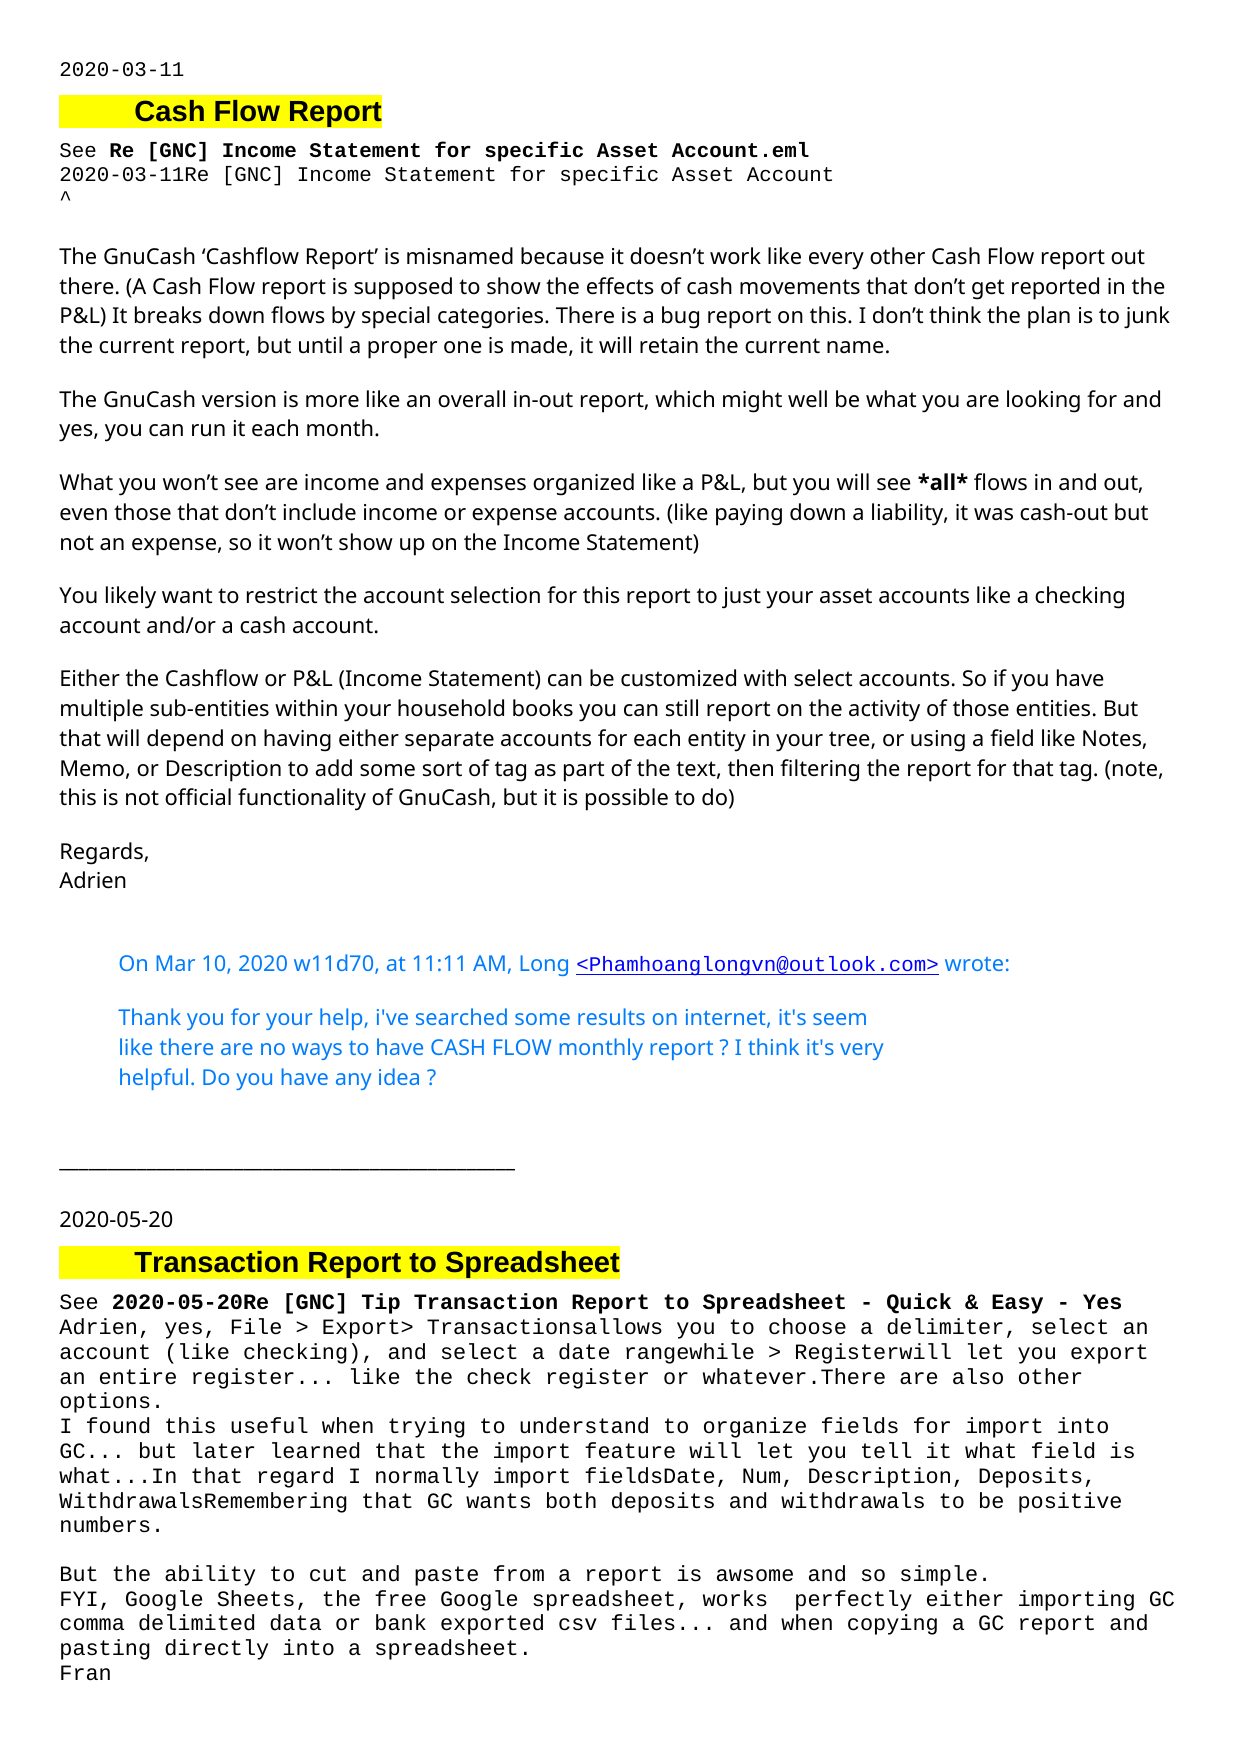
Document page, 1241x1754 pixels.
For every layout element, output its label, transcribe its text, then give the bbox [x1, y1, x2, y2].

text helpful. Do you have any idea ? [118, 1061, 1122, 1091]
text Regards, [59, 836, 1181, 866]
text What you won’t see are income and expenses organized like a P&L, but you will see *all* flows in and out, even those that don’t include income or expense accounts. (like paying down a liability, it was cash-out but not an expense, so it won’t show up on the Income Statement) [59, 467, 1181, 556]
text See Re [GNC] Income Statement for specific Asset Account.eml [59, 140, 1181, 164]
text 2020-05-20 [59, 1204, 1181, 1234]
text _______________________________________________ [59, 1144, 1181, 1174]
text See 2020-05-20Re [GNC] Tip Transaction Report to Spreadsheet - Quick & Easy - Yes [59, 1291, 1181, 1316]
text Fran [59, 1662, 1181, 1687]
text 2020-03-11 [59, 59, 1181, 83]
text The GnuCash version is more like an overall in-out report, which might well be what you are looking for and yes, you can run it each month. [59, 384, 1181, 443]
text I found this useful when trying to understand to organize fields for import into GC... but later learned that the import feature will let you tell it what field is what...In that regard I normally import fieldsDate, Num, Description, Deposits, WithdrawalsRemembering that GC wants both deposits and withdrawals to be positive numbers. [59, 1415, 1181, 1539]
text The GnuCash ‘Cashflow Report’ is misnamed because it doesn’t work like every other Cash Flow report out there. (A Cash Flow report is supposed to show the effects of cash movements that don’t get reported in the P&L) It breaks down flows by special categories. There is a bug report on this. I don’t think the plan is to junk the current report, but until a proper one is made, it will retain the current name. [59, 241, 1181, 360]
text like there are no ways to have CASH FLOW monthly report ? I think it's very [118, 1032, 1122, 1061]
text But the ability to cut and paste from a report is awsome and so simple. [59, 1563, 1181, 1588]
text 2020-03-11Re [GNC] Income Statement for specific Asset Account [59, 164, 1181, 188]
text You likely want to restrict the account selection for this report to just your asset accounts like a checking account and/or a cash account. [59, 580, 1181, 639]
subtitle Transaction Report to Spreadsheet [620, 1246, 1181, 1279]
text Adrien [59, 866, 1181, 895]
subtitle Cash Flow Report [59, 94, 1181, 128]
text Adrien, yes, File > Export> Transactionsallows you to choose a delimiter, select an account (like checking), and select a date rangewhile > Registerwill let you export an entire register... like the check register or whatever.There are also other options. [59, 1316, 1181, 1415]
text ^ [59, 188, 1181, 211]
text FYI, Google Sheets, the free Google spreadsheet, works perfectly either importing GC comma delimited data or bank exported csv files... and when copying a GC report and pasting directly into a spreadsheet. [59, 1588, 1181, 1662]
text On Mar 10, 2020 w11d70, at 11:11 AM, Long <Phamhoanglongvn@outlook.com> wrote: [118, 948, 1122, 978]
text Either the Cashflow or P&L (Income Statement) can be customized with select accounts. So if you have multiple sub-entities within your household books you can still report on the activity of those entities. But that will depend on having either separate accounts for each entity in your tree, or using a field like Notes, Memo, or Description to add some sort of tag as part of the text, then filtering the report for that tag. (note, this is not official functionality of GnuCash, but it is possible to do) [59, 663, 1181, 812]
text Thank you for your help, i've searched some results on internet, it's seem [118, 1002, 1122, 1032]
